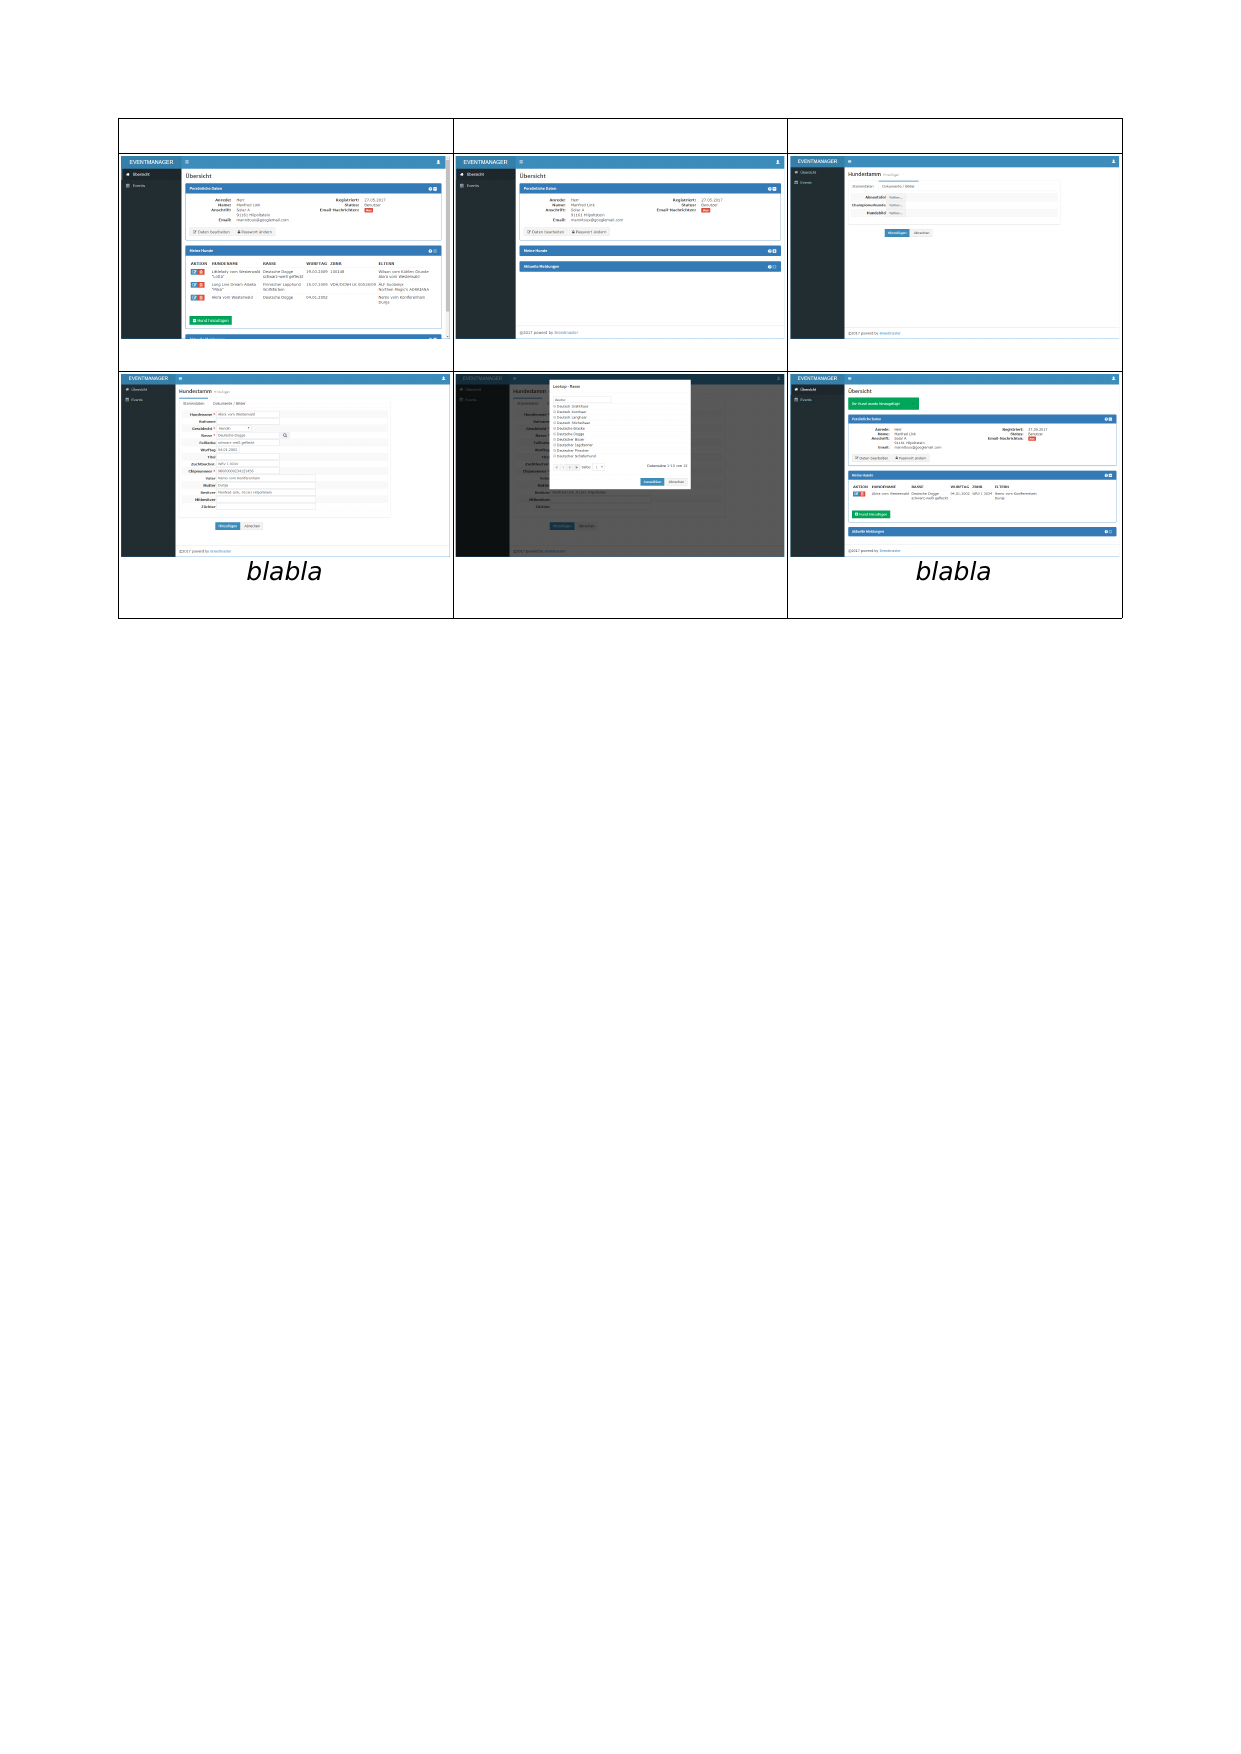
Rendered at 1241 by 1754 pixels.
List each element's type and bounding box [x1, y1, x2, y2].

picture [790, 156, 1120, 339]
table_cell [119, 154, 453, 371]
table_header [119, 119, 453, 153]
table_cell [788, 372, 1122, 618]
picture [455, 374, 785, 557]
picture [790, 374, 1120, 557]
table_cell [788, 154, 1122, 371]
picture [121, 156, 450, 339]
picture [455, 156, 785, 339]
table_header [788, 119, 1122, 153]
table_cell [119, 372, 453, 618]
table_cell [454, 372, 787, 618]
table_cell [454, 154, 787, 371]
picture [121, 374, 450, 557]
table_header [454, 119, 787, 153]
